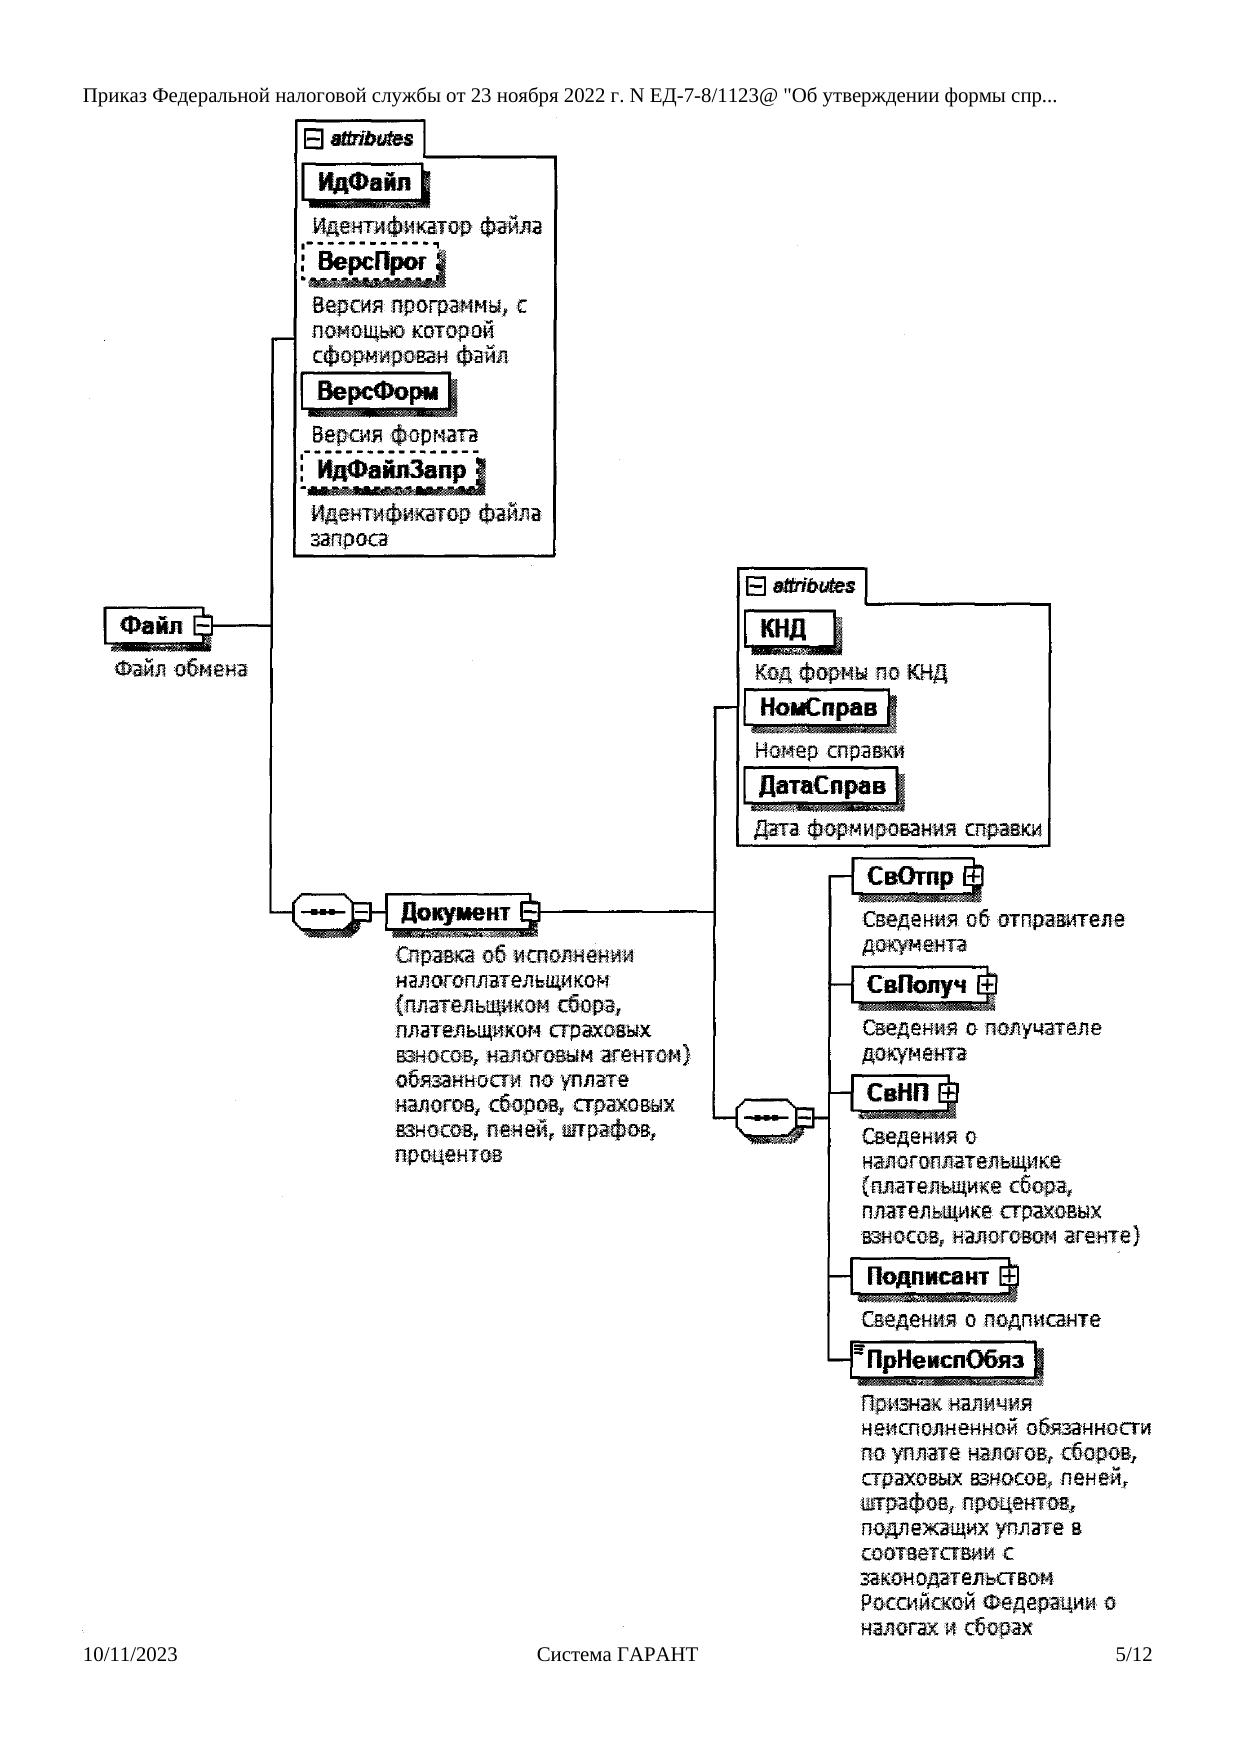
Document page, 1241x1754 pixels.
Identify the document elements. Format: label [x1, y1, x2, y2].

picture [82, 112, 1158, 1642]
